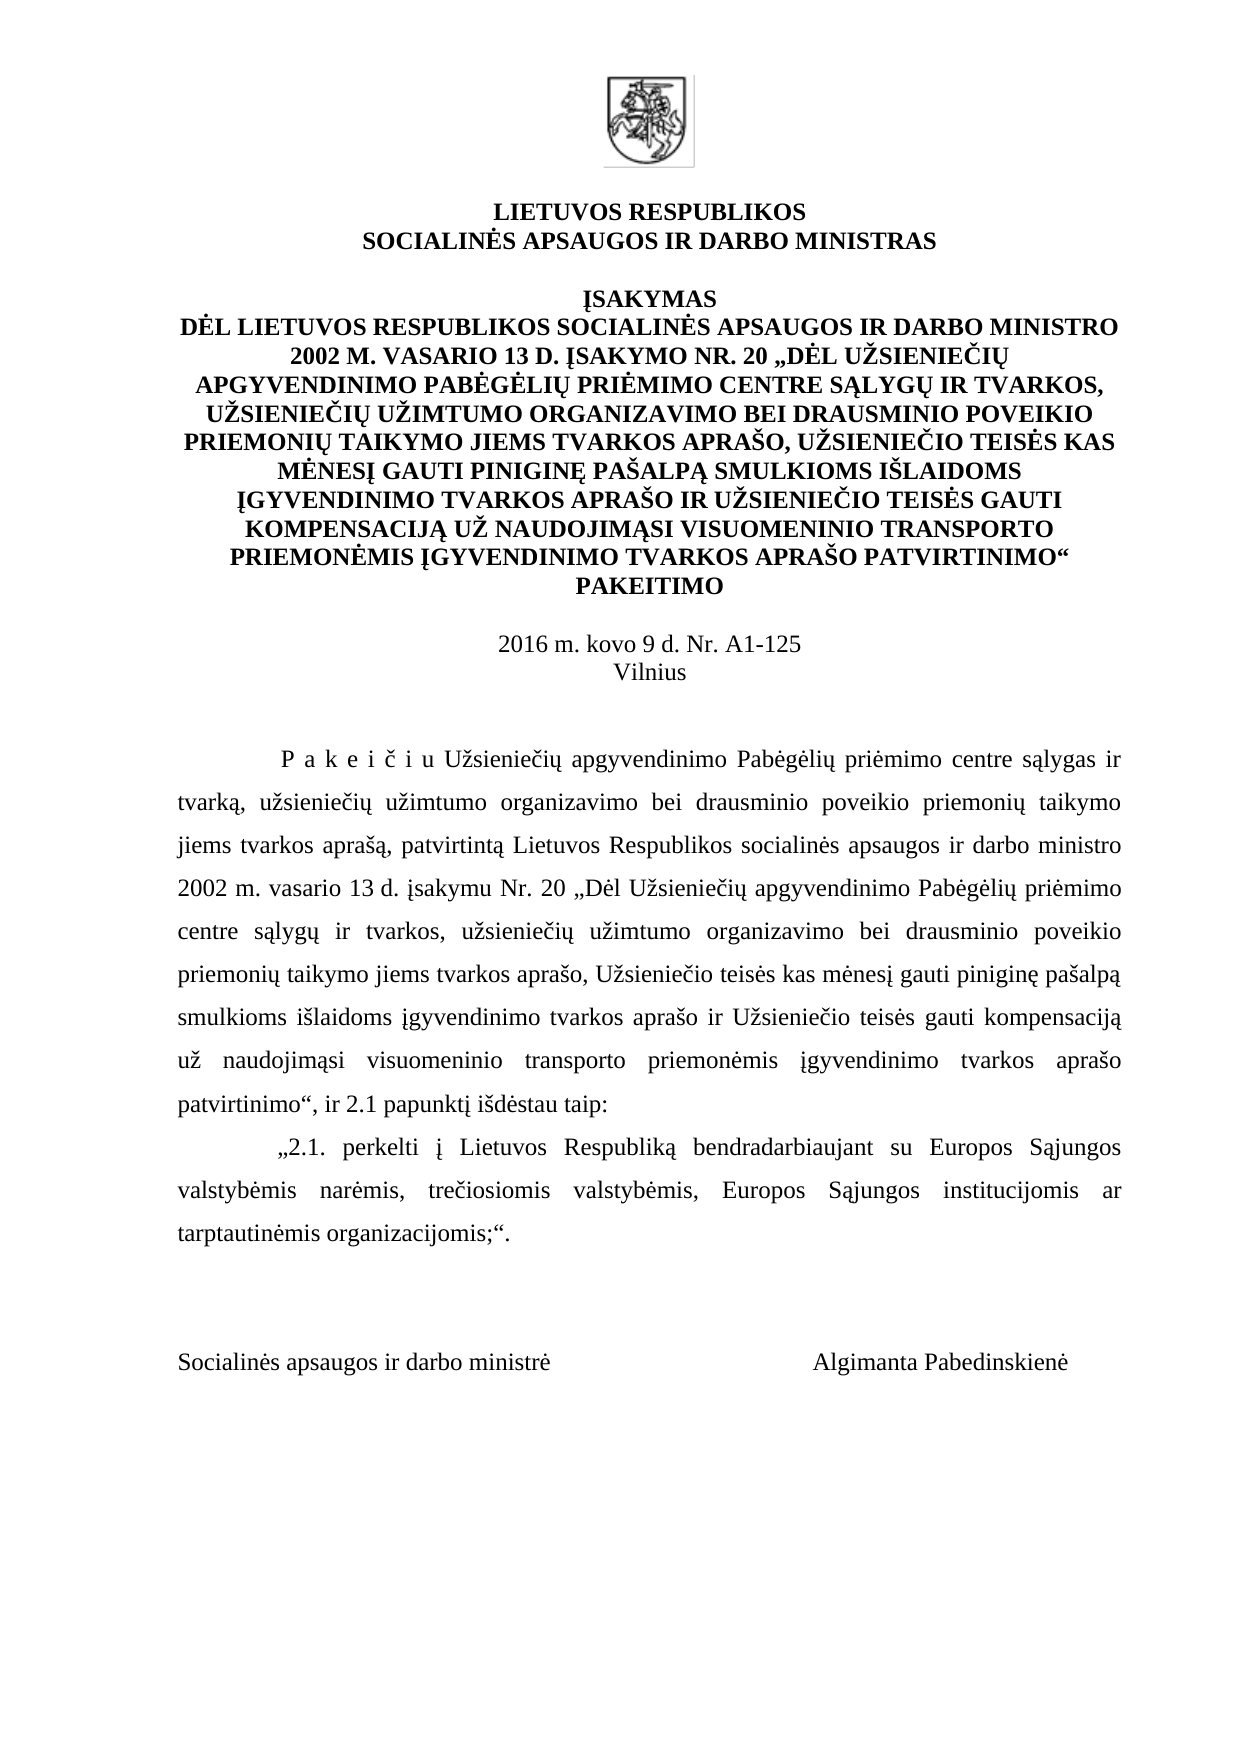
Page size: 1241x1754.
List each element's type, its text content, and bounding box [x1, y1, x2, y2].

text Socialinės apsaugos ir darbo ministrė Algimanta Pabedinskienė [177, 1347, 1122, 1376]
text ĮSAKYMAS [177, 284, 1122, 312]
text SOCIALINĖS APSAUGOS IR DARBO MINISTRAS [177, 226, 1122, 255]
text DĖL LIETUVOS RESPUBLIKOS SOCIALINĖS APSAUGOS IR DARBO MINISTRO 2002 M. VASARIO 13 D. ĮSAKYMO NR. 20 „DĖL UŽSIENIEČIŲ APGYVENDINIMO PABĖGĖLIŲ PRIĖMIMO CENTRE SĄLYGŲ IR TVARKOS, UŽSIENIEČIŲ UŽIMTUMO ORGANIZAVIMO BEI DRAUSMINIO POVEIKIO PRIEMONIŲ TAIKYMO JIEMS TVARKOS APRAŠO, UŽSIENIEČIO TEISĖS KAS MĖNESĮ GAUTI PINIGINĘ PAŠALPĄ SMULKIOMS IŠLAIDOMS ĮGYVENDINIMO TVARKOS APRAŠO IR UŽSIENIEČIO TEISĖS GAUTI KOMPENSACIJĄ UŽ NAUDOJIMĄSI VISUOMENINIO TRANSPORTO PRIEMONĖMIS ĮGYVENDINIMO TVARKOS APRAŠO PATVIRTINIMO“ PAKEITIMO [177, 312, 1122, 600]
text LIETUVOS RESPUBLIKOS [177, 197, 1122, 226]
text Vilnius [177, 657, 1122, 686]
text 2016 m. kovo 9 d. Nr. A1-125 [177, 629, 1122, 657]
text „2.1. perkelti į Lietuvos Respubliką bendradarbiaujant su Europos Sąjungos valstybėmis narėmis, trečiosiomis valstybėmis, Europos Sąjungos institucijomis ar tarptautinėmis organizacijomis;“. [177, 1132, 1122, 1247]
text P a k e i č i u Užsieniečių apgyvendinimo Pabėgėlių priėmimo centre sąlygas ir tvarką, užsieniečių užimtumo organizavimo bei drausminio poveikio priemonių taikymo jiems tvarkos aprašą, patvirtintą Lietuvos Respublikos socialinės apsaugos ir darbo ministro 2002 m. vasario 13 d. įsakymu Nr. 20 „Dėl Užsieniečių apgyvendinimo Pabėgėlių priėmimo centre sąlygų ir tvarkos, užsieniečių užimtumo organizavimo bei drausminio poveikio priemonių taikymo jiems tvarkos aprašo, Užsieniečio teisės kas mėnesį gauti piniginę pašalpą smulkioms išlaidoms įgyvendinimo tvarkos aprašo ir Užsieniečio teisės gauti kompensaciją už naudojimąsi visuomeninio transporto priemonėmis įgyvendinimo tvarkos aprašo patvirtinimo“, ir 2.1 papunktį išdėstau taip: [177, 744, 1122, 1117]
